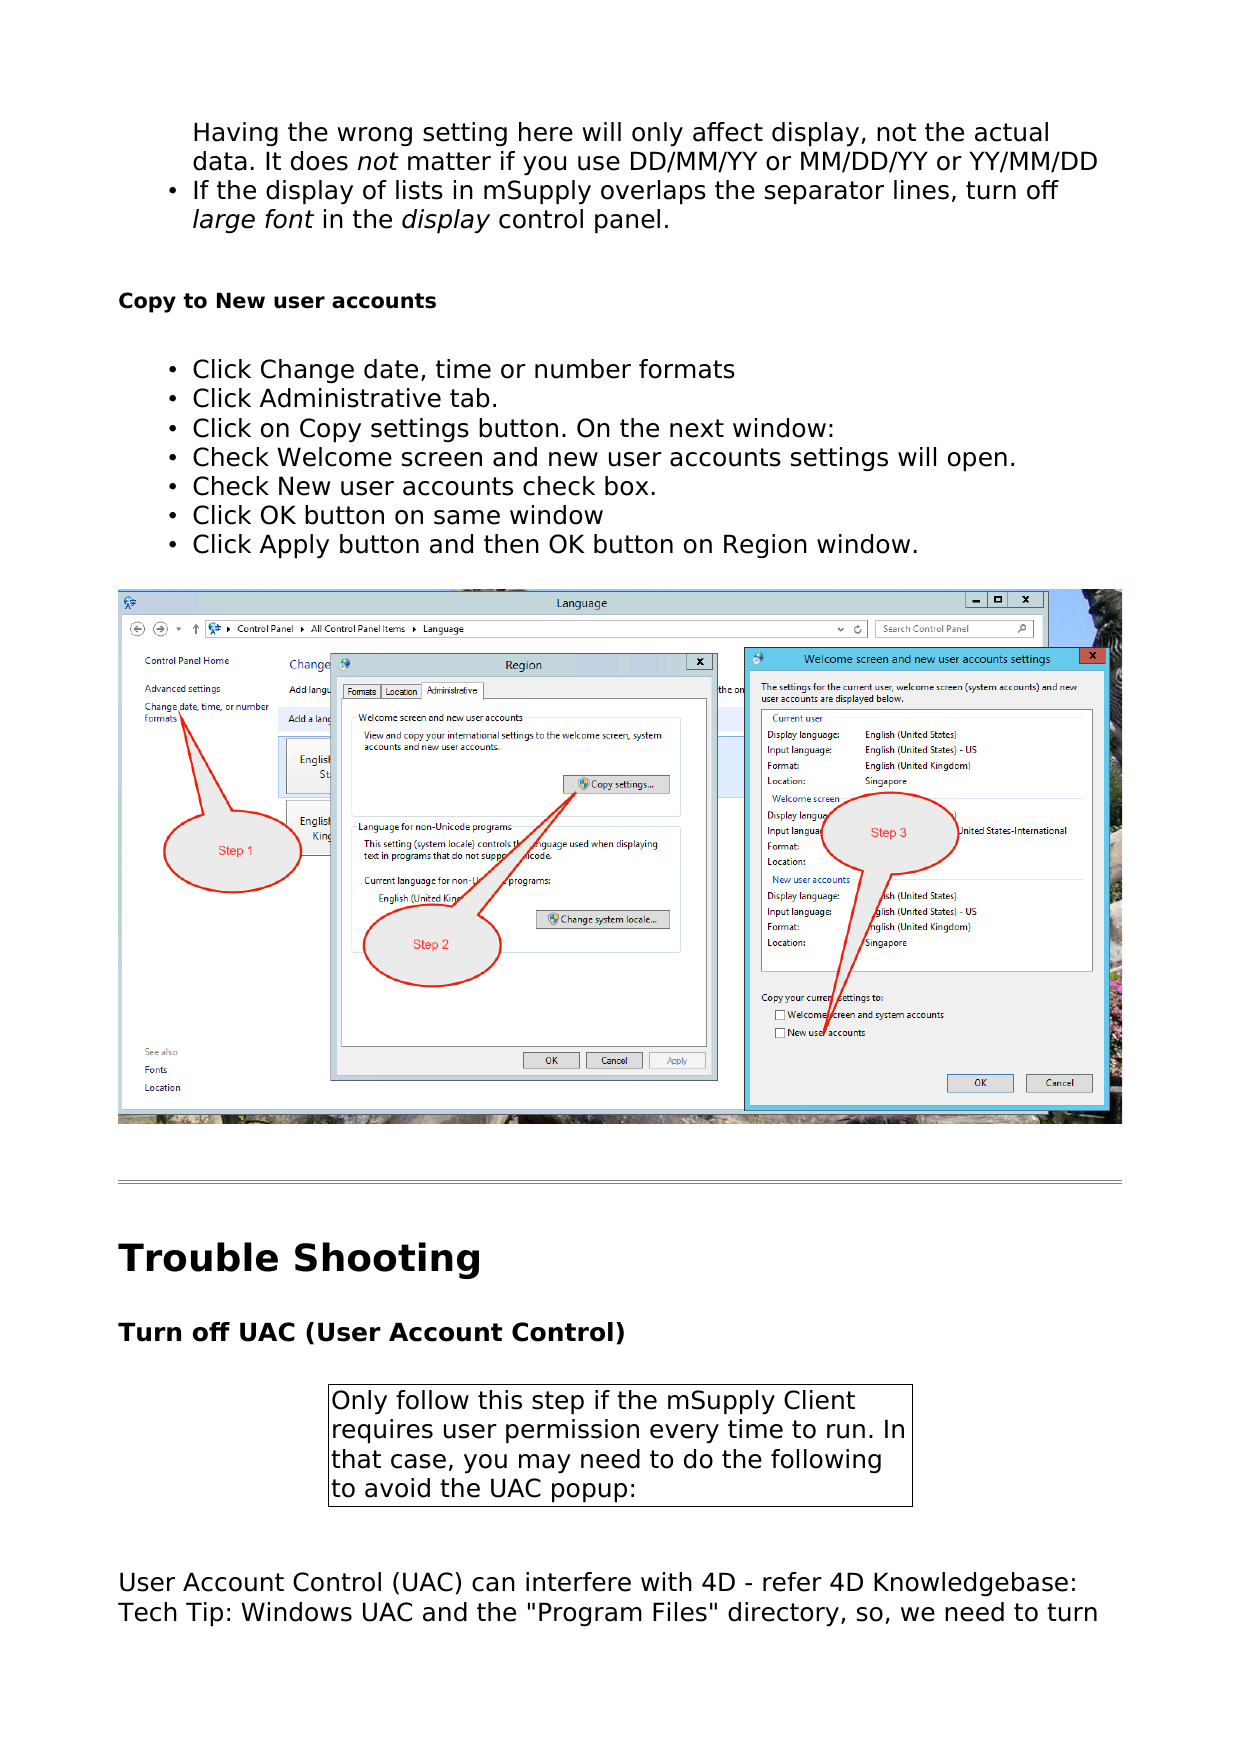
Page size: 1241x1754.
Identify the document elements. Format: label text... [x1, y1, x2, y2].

list Click OK button on same window [177, 501, 1122, 531]
subtitle Trouble Shooting [118, 1237, 1122, 1281]
list Check New user accounts check box. [177, 472, 1122, 501]
text User Account Control (UAC) can interfere with 4D - refer 4D Knowledgebase: Tech Tip: Windows UAC and the "Program Files" directory, so, we need to turn [118, 1569, 1122, 1627]
table_header Only follow this step if the mSupply Client requires user permission every time to run. In that case, you may need to do the following to avoid the UAC popup: [329, 1385, 912, 1506]
list Click on Copy settings button. On the next window: [177, 414, 1122, 443]
subtitle Copy to New user accounts [118, 289, 1122, 313]
list Having the wrong setting here will only affect display, not the actual data. It does not matter if you use DD/MM/YY or MM/DD/YY or YY/MM/DD [177, 118, 1122, 176]
subtitle Turn off UAC (User Account Control) [118, 1318, 1122, 1347]
list Click Change date, time or number formats [177, 356, 1122, 385]
picture [118, 589, 1123, 1124]
list Check Welcome screen and new user accounts settings will open. [177, 443, 1122, 472]
list Click Administrative tab. [177, 385, 1122, 414]
list Click Apply button and then OK button on Region window. [177, 531, 1122, 560]
list If the display of lists in mSupply overlaps the separator lines, turn off large font in the display control panel. [177, 176, 1122, 235]
